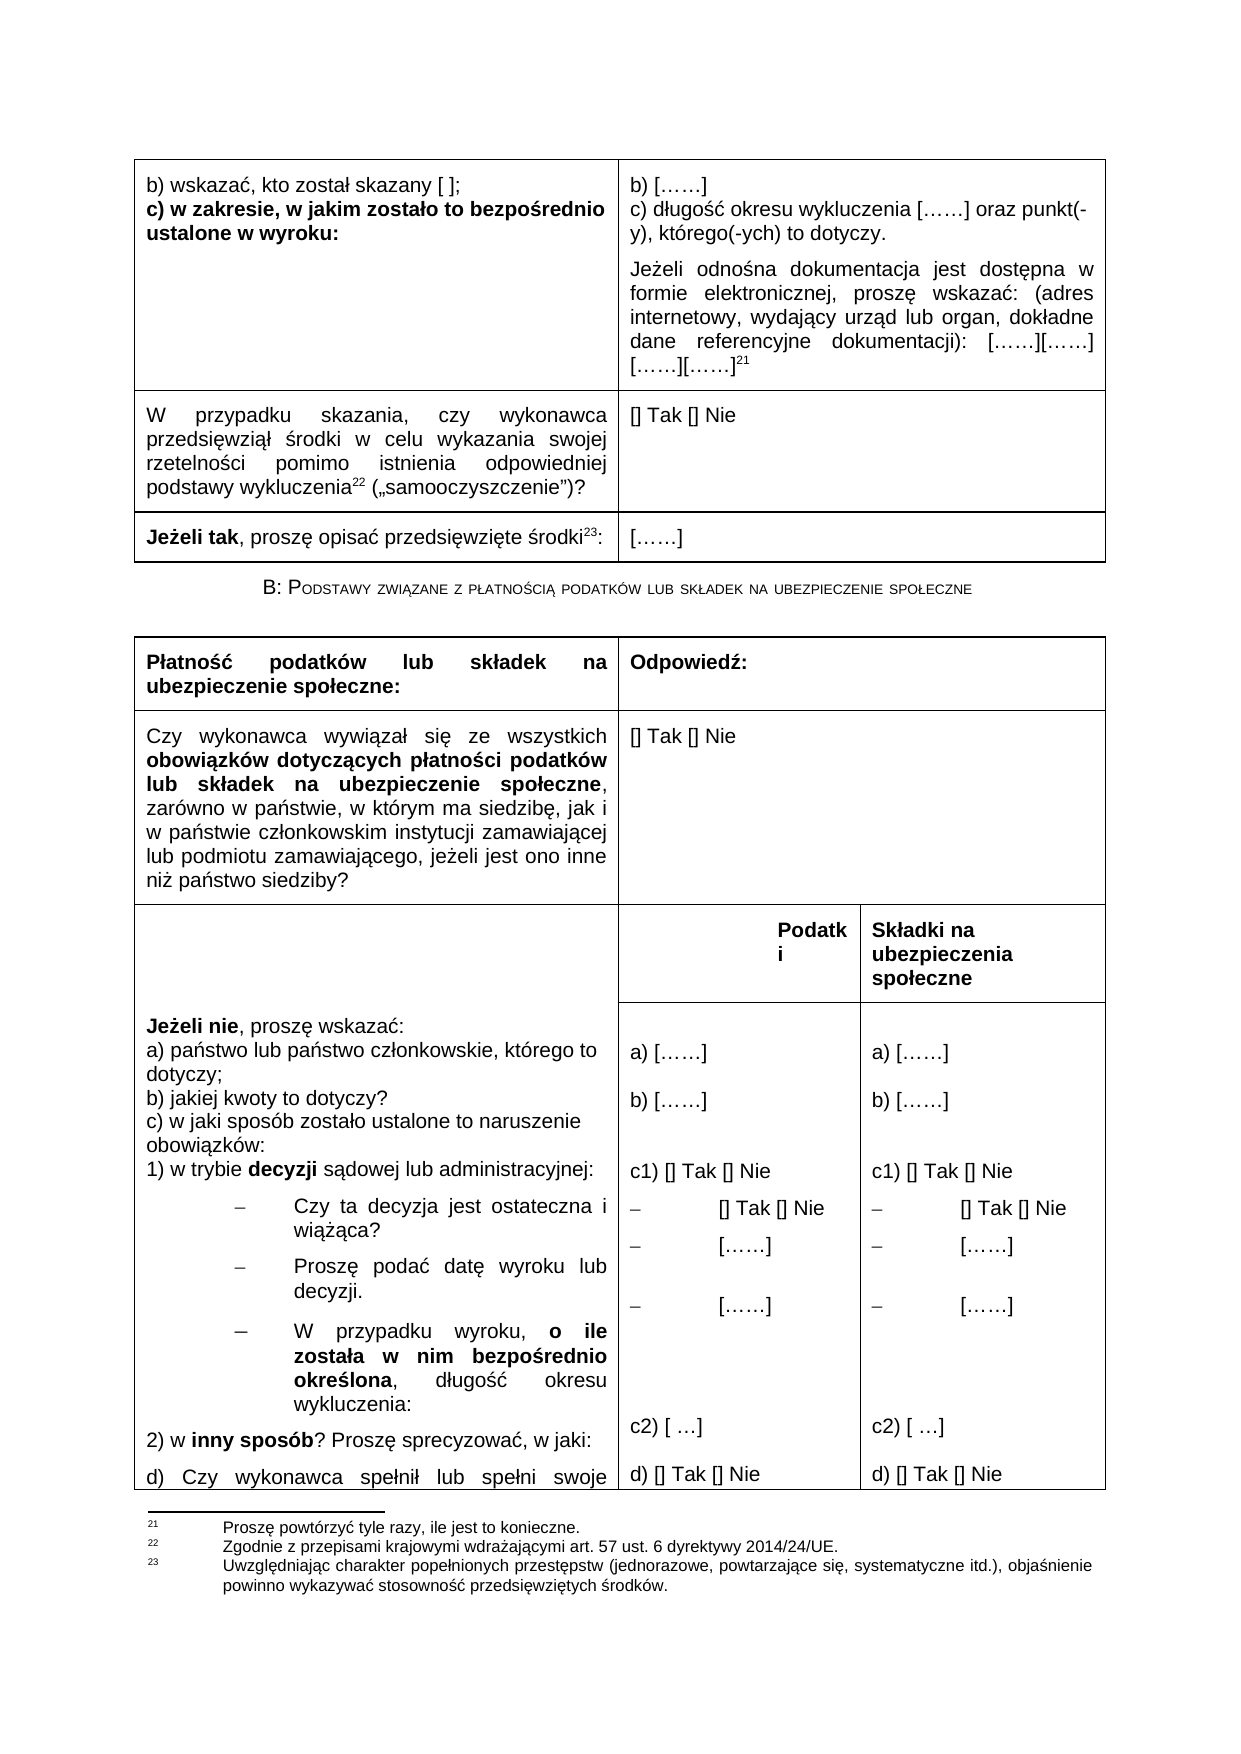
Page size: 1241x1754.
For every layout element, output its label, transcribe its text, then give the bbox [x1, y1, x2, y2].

table_cell b) wskazać, kto został skazany [ ]; c) w zakresie, w jakim zostało to bezpośrednio ustalone w wyroku: [135, 160, 618, 389]
table_header Płatność podatków lub składek na ubezpieczenie społeczne: [135, 638, 618, 710]
table_cell Podatki [619, 905, 860, 1002]
table_cell b) [……] c) długość okresu wykluczenia [……] oraz punkt(-y), którego(-ych) to dotyczy. Jeżeli odnośna dokumentacja jest dostępna w formie elektronicznej, proszę wskazać: (adres internetowy, wydający urząd lub organ, dokładne dane referencyjne dokumentacji): [……][……][……][……] [619, 160, 1105, 389]
table_cell Jeżeli nie, proszę wskazać: a) państwo lub państwo członkowskie, którego to dotyczy; b) jakiej kwoty to dotyczy? c) w jaki sposób zostało ustalone to naruszenie obowiązków: 1) w trybie decyzji sądowej lub administracyjnej: Czy ta decyzja jest ostateczna i wiążąca? Proszę podać datę wyroku lub decyzji. W przypadku wyroku, o ile została w nim bezpośrednio określona, długość okresu wykluczenia: 2) w inny sposób? Proszę sprecyzować, w jaki: d) Czy wykonawca spełnił lub spełni swoje [135, 905, 618, 1488]
table_cell W przypadku skazania, czy wykonawca przedsięwziął środki w celu wykazania swojej rzetelności pomimo istnienia odpowiedniej podstawy wykluczenia („samooczyszczenie”)? [135, 391, 618, 511]
table_cell Czy wykonawca wywiązał się ze wszystkich obowiązków dotyczących płatności podatków lub składek na ubezpieczenie społeczne, zarówno w państwie, w którym ma siedzibę, jak i w państwie członkowskim instytucji zamawiającej lub podmiotu zamawiającego, jeżeli jest ono inne niż państwo siedziby? [135, 711, 618, 904]
table_cell a) [……] b) [……] c1) [] Tak [] Nie [] Tak [] Nie [……] [……] c2) [ …] d) [] Tak [] Nie [861, 1003, 1105, 1488]
table_cell Składki na ubezpieczenia społeczne [861, 905, 1105, 1002]
table_cell [……] [619, 513, 1105, 561]
table_header Odpowiedź: [619, 638, 1105, 710]
title B: Podstawy związane z płatnością podatków lub składek na ubezpieczenie społeczne [148, 575, 1093, 599]
table_cell [] Tak [] Nie [619, 391, 1105, 511]
table_cell Jeżeli tak, proszę opisać przedsięwzięte środki: [135, 513, 618, 561]
table_cell a) [……] b) [……] c1) [] Tak [] Nie [] Tak [] Nie [……] [……] c2) [ …] d) [] Tak [] Nie [619, 1003, 860, 1488]
table_cell [] Tak [] Nie [619, 711, 1105, 904]
